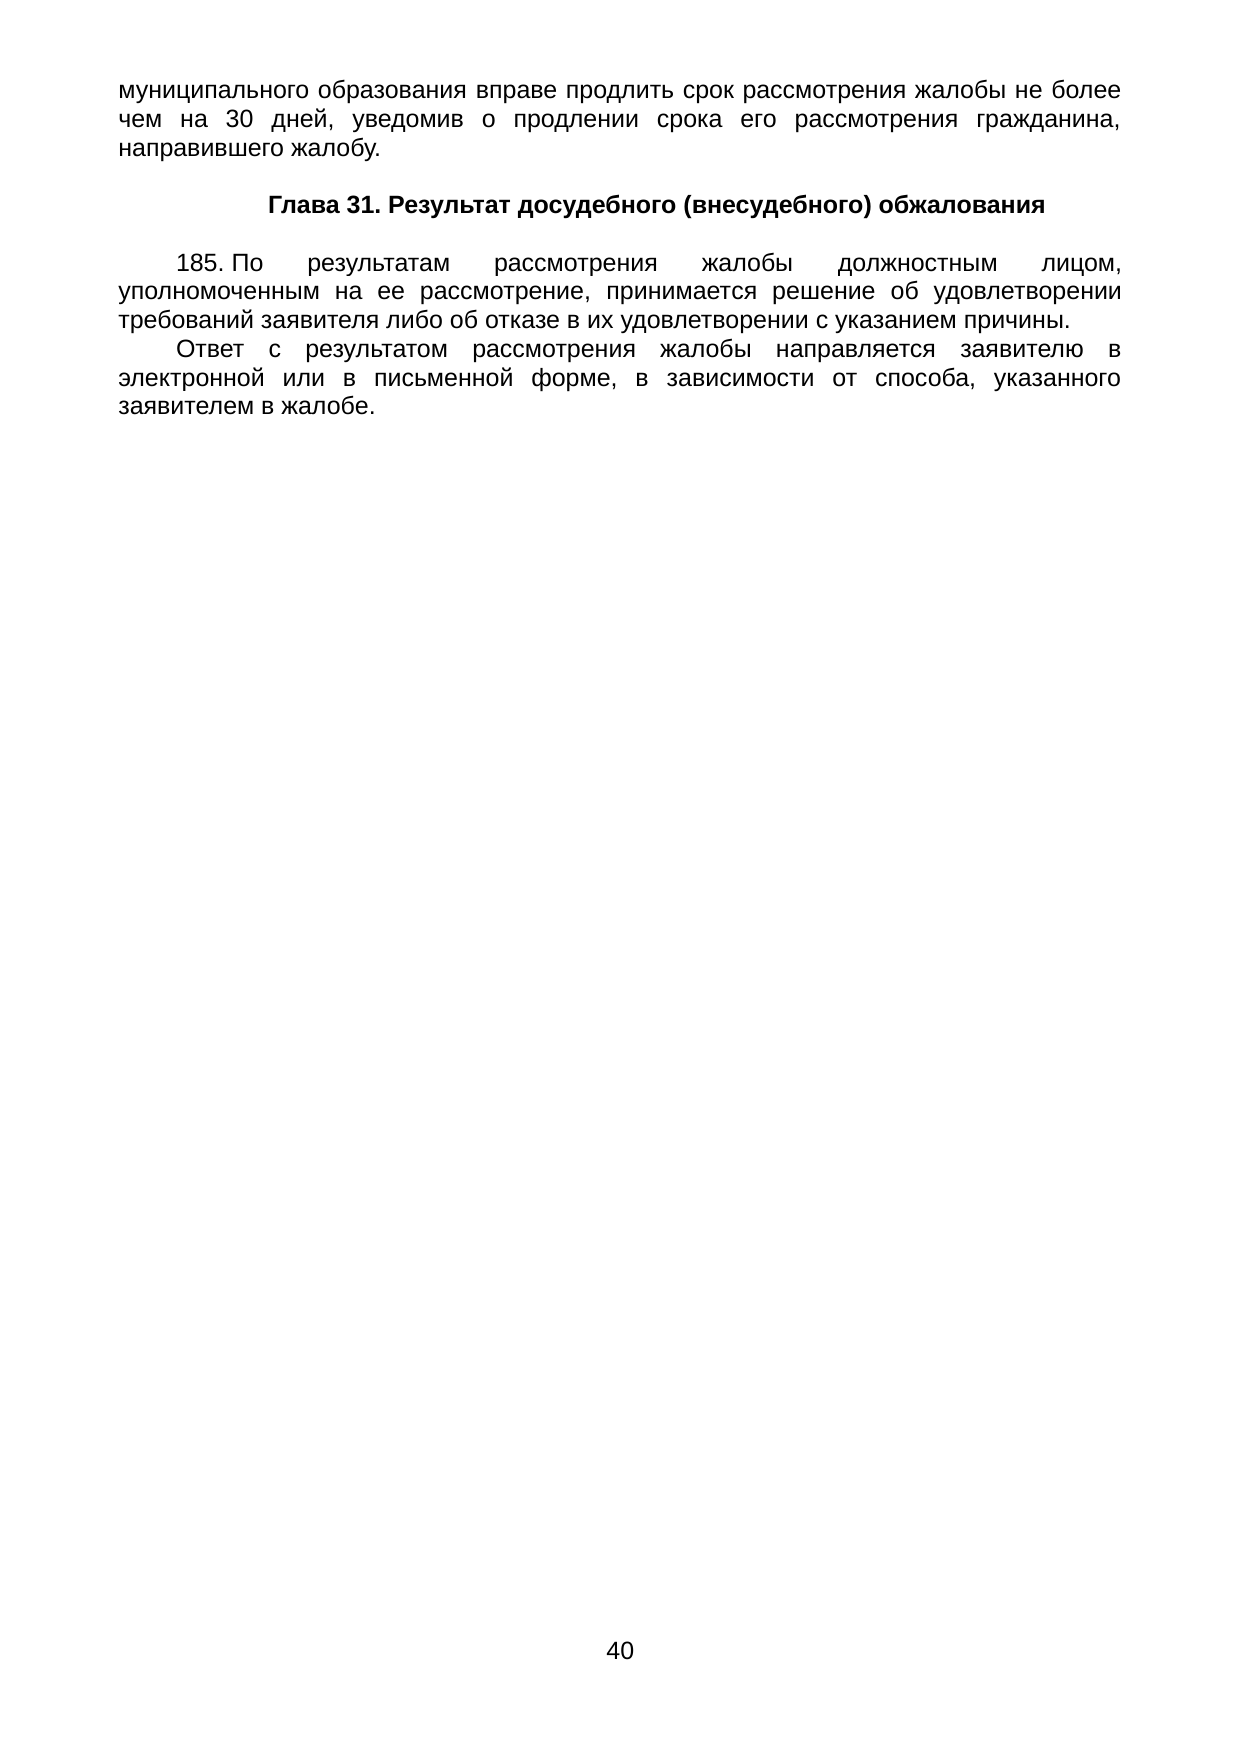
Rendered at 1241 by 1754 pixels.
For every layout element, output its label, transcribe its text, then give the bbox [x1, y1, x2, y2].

text муниципального образования вправе продлить срок рассмотрения жалобы не более чем на 30 дней, уведомив о продлении срока его рассмотрения гражданина, направившего жалобу. [118, 75, 1122, 161]
text Глава 31. Результат досудебного (внесудебного) обжалования [118, 190, 1122, 219]
text 185. По результатам рассмотрения жалобы должностным лицом, уполномоченным на ее рассмотрение, принимается решение об удовлетворении требований заявителя либо об отказе в их удовлетворении с указанием причины. [118, 247, 1122, 334]
text Ответ с результатом рассмотрения жалобы направляется заявителю в электронной или в письменной форме, в зависимости от способа, указанного заявителем в жалобе. [118, 334, 1122, 420]
